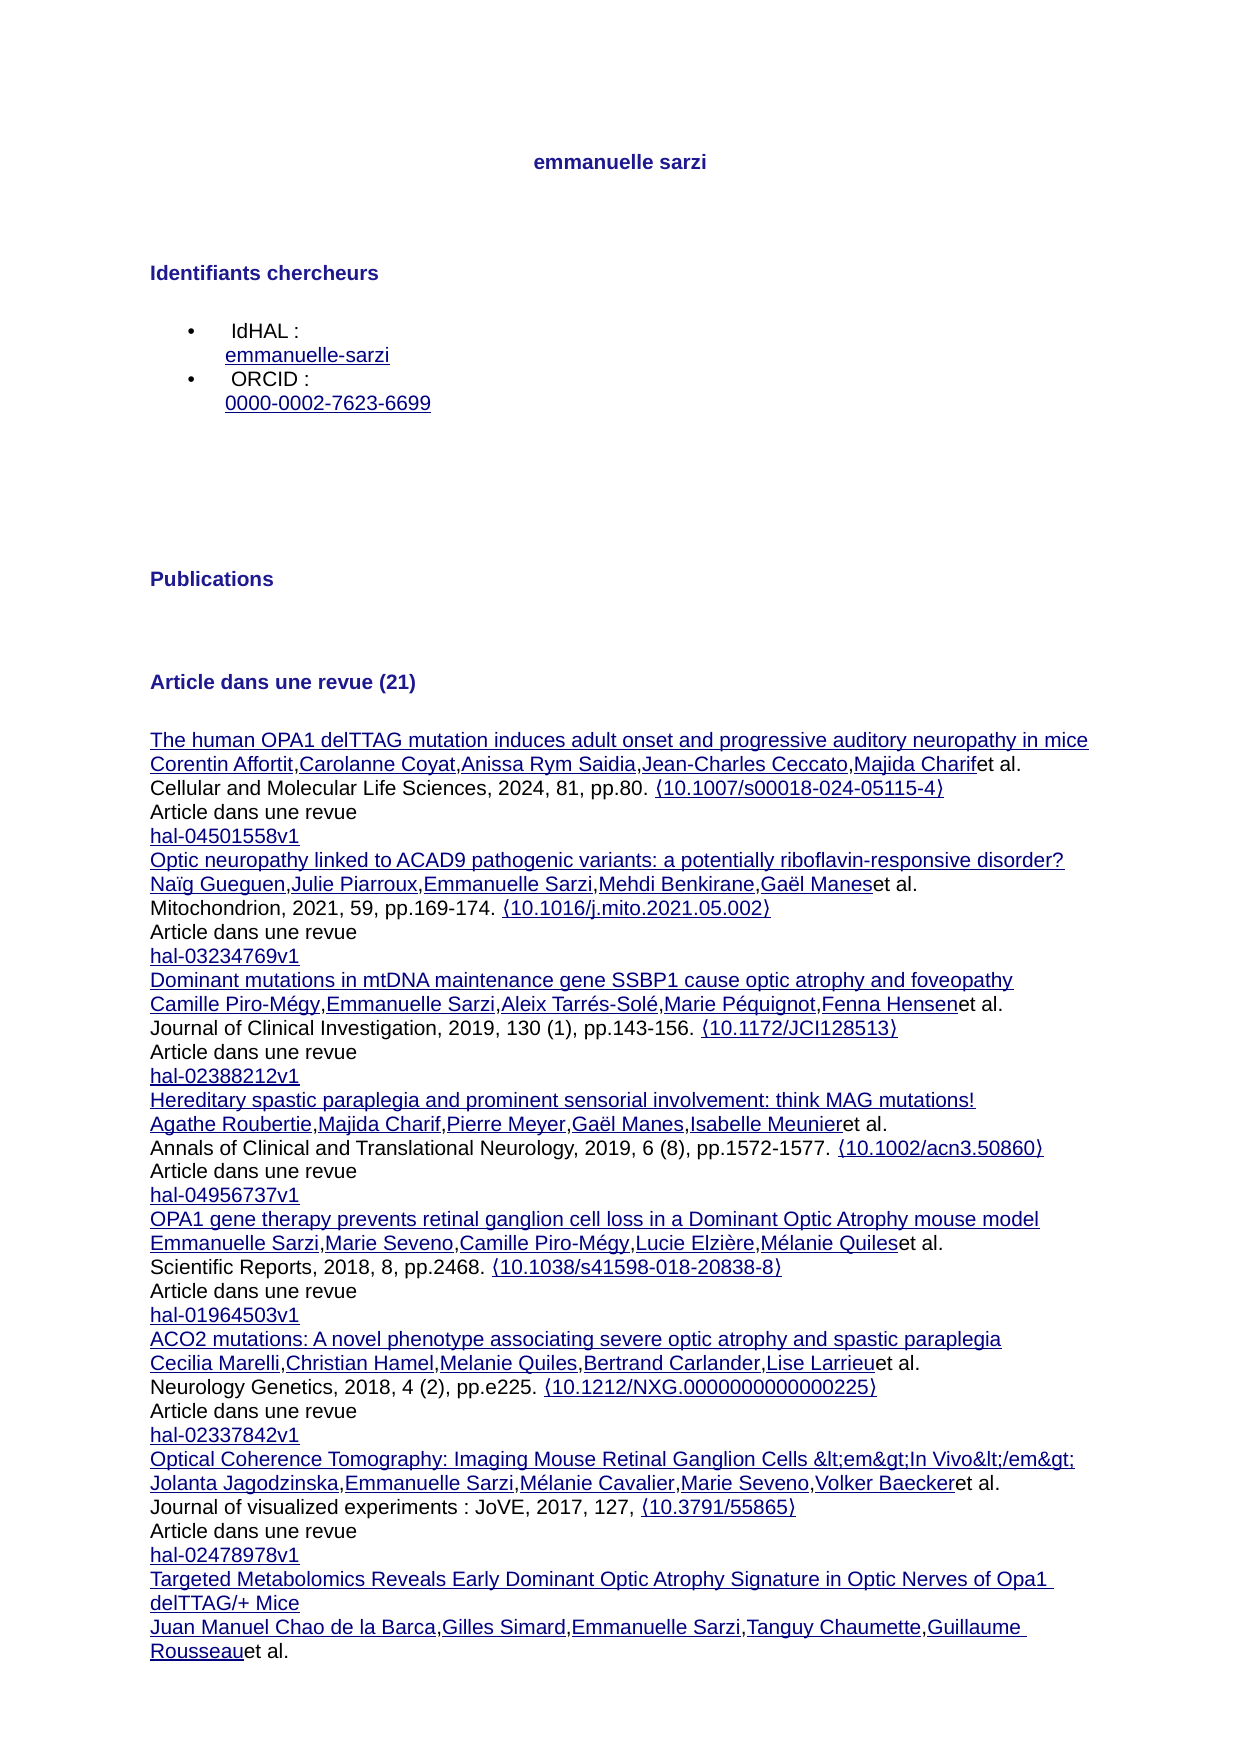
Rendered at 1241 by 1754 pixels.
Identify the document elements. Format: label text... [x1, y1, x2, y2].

list IdHAL : [187, 319, 1090, 343]
table_cell ACO2 mutations: A novel phenotype associating severe optic atrophy and spastic paraplegia Cecilia Marelli,Christian Hamel,Melanie Quiles,Bertrand Carlander,Lise Larrieuet al. Neurology Genetics, 2018, 4 (2), pp.e225. ⟨10.1212/NXG.0000000000000225⟩ Article dans une revue hal-02337842v1 [150, 1327, 1090, 1447]
subtitle Identifiants chercheurs [150, 260, 1090, 284]
table_cell Targeted Metabolomics Reveals Early Dominant Optic Atrophy Signature in Optic Nerves of Opa1 delTTAG/+ Mice Juan Manuel Chao de la Barca,Gilles Simard,Emmanuelle Sarzi,Tanguy Chaumette,Guillaume Rousseauet al. [150, 1567, 1090, 1662]
table_cell Hereditary spastic paraplegia and prominent sensorial involvement: think MAG mutations! Agathe Roubertie,Majida Charif,Pierre Meyer,Gaël Manes,Isabelle Meunieret al. Annals of Clinical and Translational Neurology, 2019, 6 (8), pp.1572-1577. ⟨10.1002/acn3.50860⟩ Article dans une revue hal-04956737v1 [150, 1088, 1090, 1207]
table_cell OPA1 gene therapy prevents retinal ganglion cell loss in a Dominant Optic Atrophy mouse model Emmanuelle Sarzi,Marie Seveno,Camille Piro-Mégy,Lucie Elzière,Mélanie Quileset al. Scientific Reports, 2018, 8, pp.2468. ⟨10.1038/s41598-018-20838-8⟩ Article dans une revue hal-01964503v1 [150, 1207, 1090, 1327]
table_cell Optic neuropathy linked to ACAD9 pathogenic variants: a potentially riboflavin-responsive disorder? Naïg Gueguen,Julie Piarroux,Emmanuelle Sarzi,Mehdi Benkirane,Gaël Maneset al. Mitochondrion, 2021, 59, pp.169-174. ⟨10.1016/j.mito.2021.05.002⟩ Article dans une revue hal-03234769v1 [150, 848, 1090, 968]
list 0000-0002-7623-6699 [187, 391, 1090, 414]
table_cell Optical Coherence Tomography: Imaging Mouse Retinal Ganglion Cells &lt;em&gt;In Vivo&lt;/em&gt; Jolanta Jagodzinska,Emmanuelle Sarzi,Mélanie Cavalier,Marie Seveno,Volker Baeckeret al. Journal of visualized experiments : JoVE, 2017, 127, ⟨10.3791/55865⟩ Article dans une revue hal-02478978v1 [150, 1447, 1090, 1567]
list emmanuelle-sarzi [187, 343, 1090, 367]
table_cell Dominant mutations in mtDNA maintenance gene SSBP1 cause optic atrophy and foveopathy Camille Piro-Mégy,Emmanuelle Sarzi,Aleix Tarrés-Solé,Marie Péquignot,Fenna Hensenet al. Journal of Clinical Investigation, 2019, 130 (1), pp.143-156. ⟨10.1172/JCI128513⟩ Article dans une revue hal-02388212v1 [150, 968, 1090, 1087]
subtitle Publications [150, 567, 1090, 591]
subtitle Article dans une revue (21) [150, 670, 1090, 694]
table_header The human OPA1 delTTAG mutation induces adult onset and progressive auditory neuropathy in mice Corentin Affortit,Carolanne Coyat,Anissa Rym Saidia,Jean-Charles Ceccato,Majida Charifet al. Cellular and Molecular Life Sciences, 2024, 81, pp.80. ⟨10.1007/s00018-024-05115-4⟩ Article dans une revue hal-04501558v1 [150, 728, 1090, 848]
list ORCID : [187, 367, 1090, 391]
subtitle emmanuelle sarzi [150, 150, 1090, 174]
